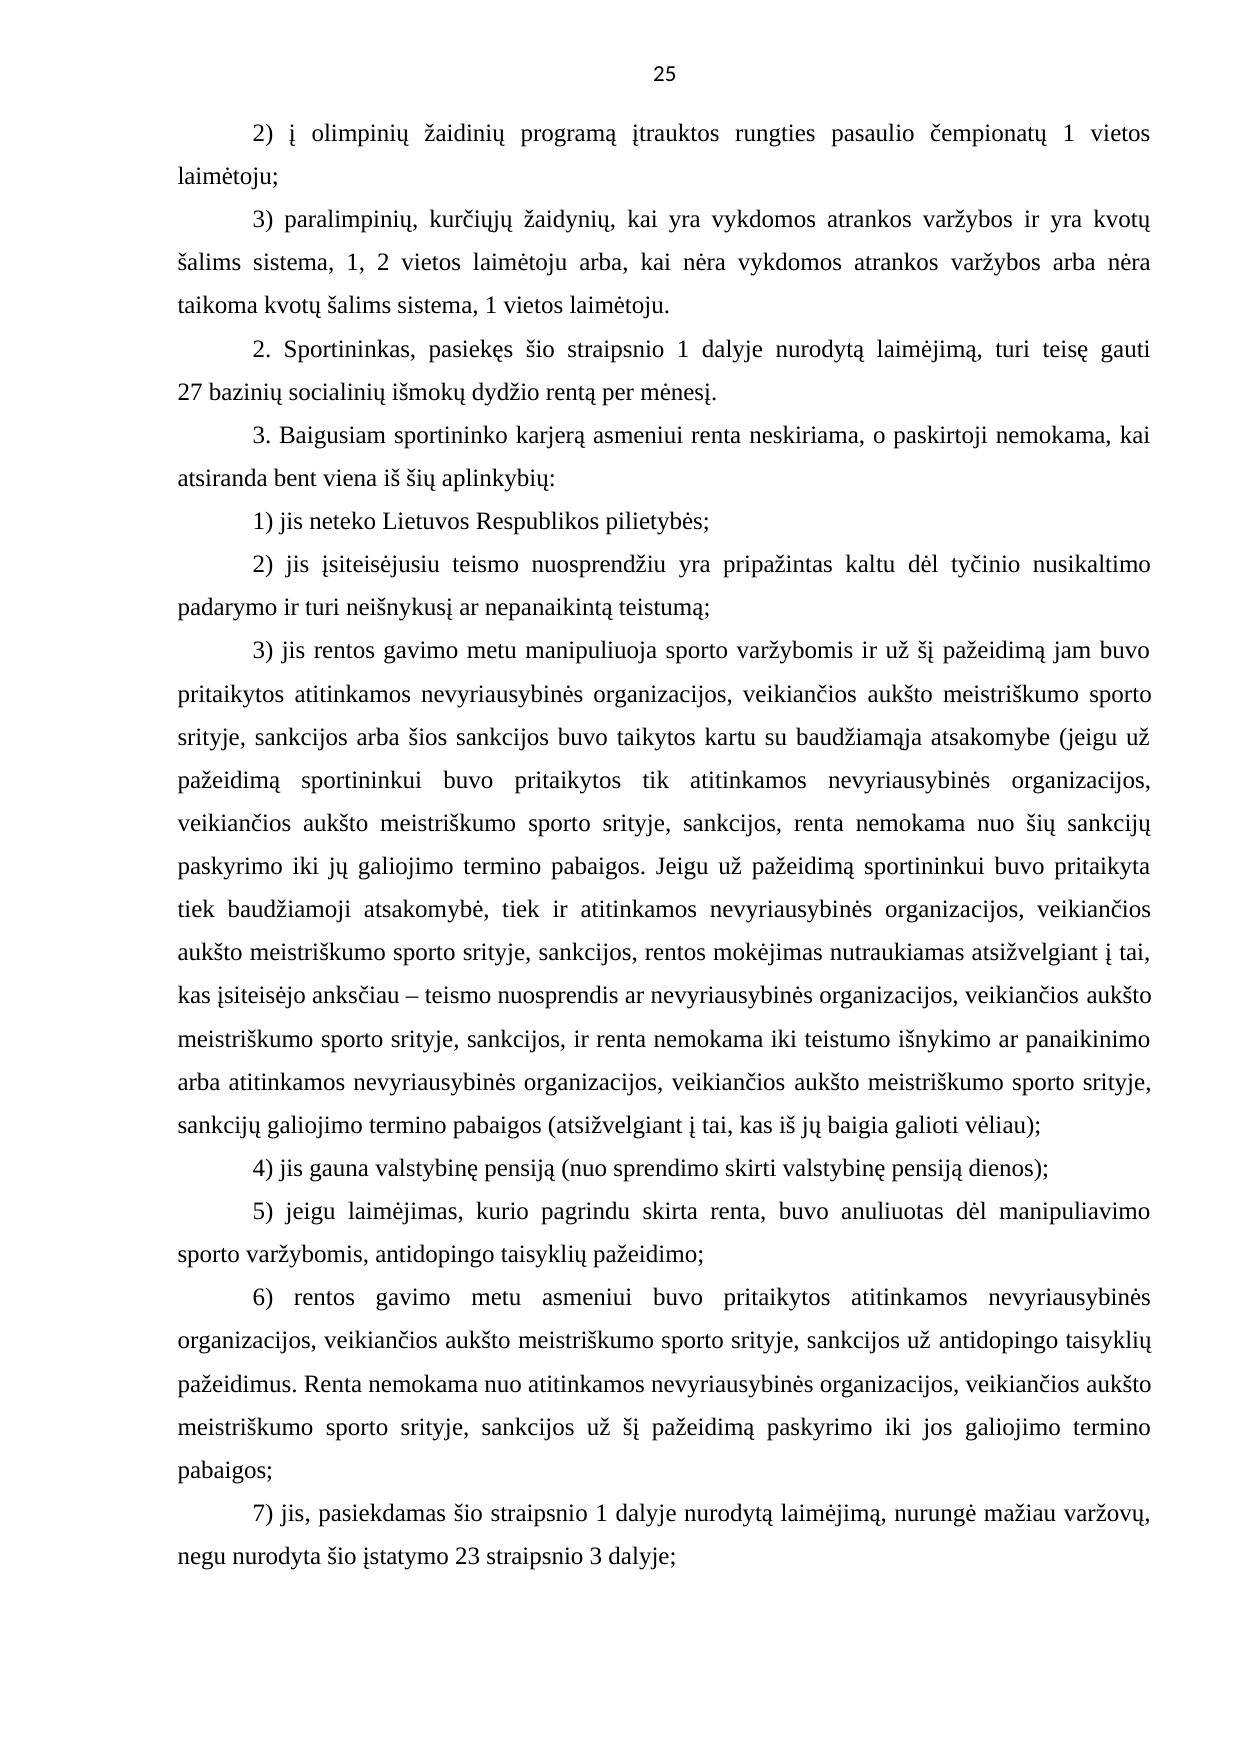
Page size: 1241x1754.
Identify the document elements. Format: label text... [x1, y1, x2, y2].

text 2) jis įsiteisėjusiu teismo nuosprendžiu yra pripažintas kaltu dėl tyčinio nusikaltimo padarymo ir turi neišnykusį ar nepanaikintą teistumą; [177, 549, 1152, 621]
text 6) rentos gavimo metu asmeniui buvo pritaikytos atitinkamos nevyriausybinės organizacijos, veikiančios aukšto meistriškumo sporto srityje, sankcijos už antidopingo taisyklių pažeidimus. Renta nemokama nuo atitinkamos nevyriausybinės organizacijos, veikiančios aukšto meistriškumo sporto srityje, sankcijos už šį pažeidimą paskyrimo iki jos galiojimo termino pabaigos; [177, 1282, 1152, 1484]
text 3. Baigusiam sportininko karjerą asmeniui renta neskiriama, o paskirtoji nemokama, kai atsiranda bent viena iš šių aplinkybių: [177, 420, 1152, 492]
text 1) jis neteko Lietuvos Respublikos pilietybės; [177, 506, 1152, 535]
text 3) paralimpinių, kurčiųjų žaidynių, kai yra vykdomos atrankos varžybos ir yra kvotų šalims sistema, 1, 2 vietos laimėtoju arba, kai nėra vykdomos atrankos varžybos arba nėra taikoma kvotų šalims sistema, 1 vietos laimėtoju. [177, 204, 1152, 319]
text 2. Sportininkas, pasiekęs šio straipsnio 1 dalyje nurodytą laimėjimą, turi teisę gauti 27 bazinių socialinių išmokų dydžio rentą per mėnesį. [177, 334, 1152, 406]
text 2) į olimpinių žaidinių programą įtrauktos rungties pasaulio čempionatų 1 vietos laimėtoju; [177, 118, 1152, 190]
text 5) jeigu laimėjimas, kurio pagrindu skirta renta, buvo anuliuotas dėl manipuliavimo sporto varžybomis, antidopingo taisyklių pažeidimo; [177, 1196, 1152, 1268]
text 3) jis rentos gavimo metu manipuliuoja sporto varžybomis ir už šį pažeidimą jam buvo pritaikytos atitinkamos nevyriausybinės organizacijos, veikiančios aukšto meistriškumo sporto srityje, sankcijos arba šios sankcijos buvo taikytos kartu su baudžiamąja atsakomybe (jeigu už pažeidimą sportininkui buvo pritaikytos tik atitinkamos nevyriausybinės organizacijos, veikiančios aukšto meistriškumo sporto srityje, sankcijos, renta nemokama nuo šių sankcijų paskyrimo iki jų galiojimo termino pabaigos. Jeigu už pažeidimą sportininkui buvo pritaikyta tiek baudžiamoji atsakomybė, tiek ir atitinkamos nevyriausybinės organizacijos, veikiančios aukšto meistriškumo sporto srityje, sankcijos, rentos mokėjimas nutraukiamas atsižvelgiant į tai, kas įsiteisėjo anksčiau – teismo nuosprendis ar nevyriausybinės organizacijos, veikiančios aukšto meistriškumo sporto srityje, sankcijos, ir renta nemokama iki teistumo išnykimo ar panaikinimo arba atitinkamos nevyriausybinės organizacijos, veikiančios aukšto meistriškumo sporto srityje, sankcijų galiojimo termino pabaigos (atsižvelgiant į tai, kas iš jų baigia galioti vėliau); [177, 636, 1152, 1139]
text 4) jis gauna valstybinę pensiją (nuo sprendimo skirti valstybinę pensiją dienos); [177, 1153, 1152, 1182]
text 7) jis, pasiekdamas šio straipsnio 1 dalyje nurodytą laimėjimą, nurungė mažiau varžovų, negu nurodyta šio įstatymo 23 straipsnio 3 dalyje; [177, 1498, 1152, 1570]
